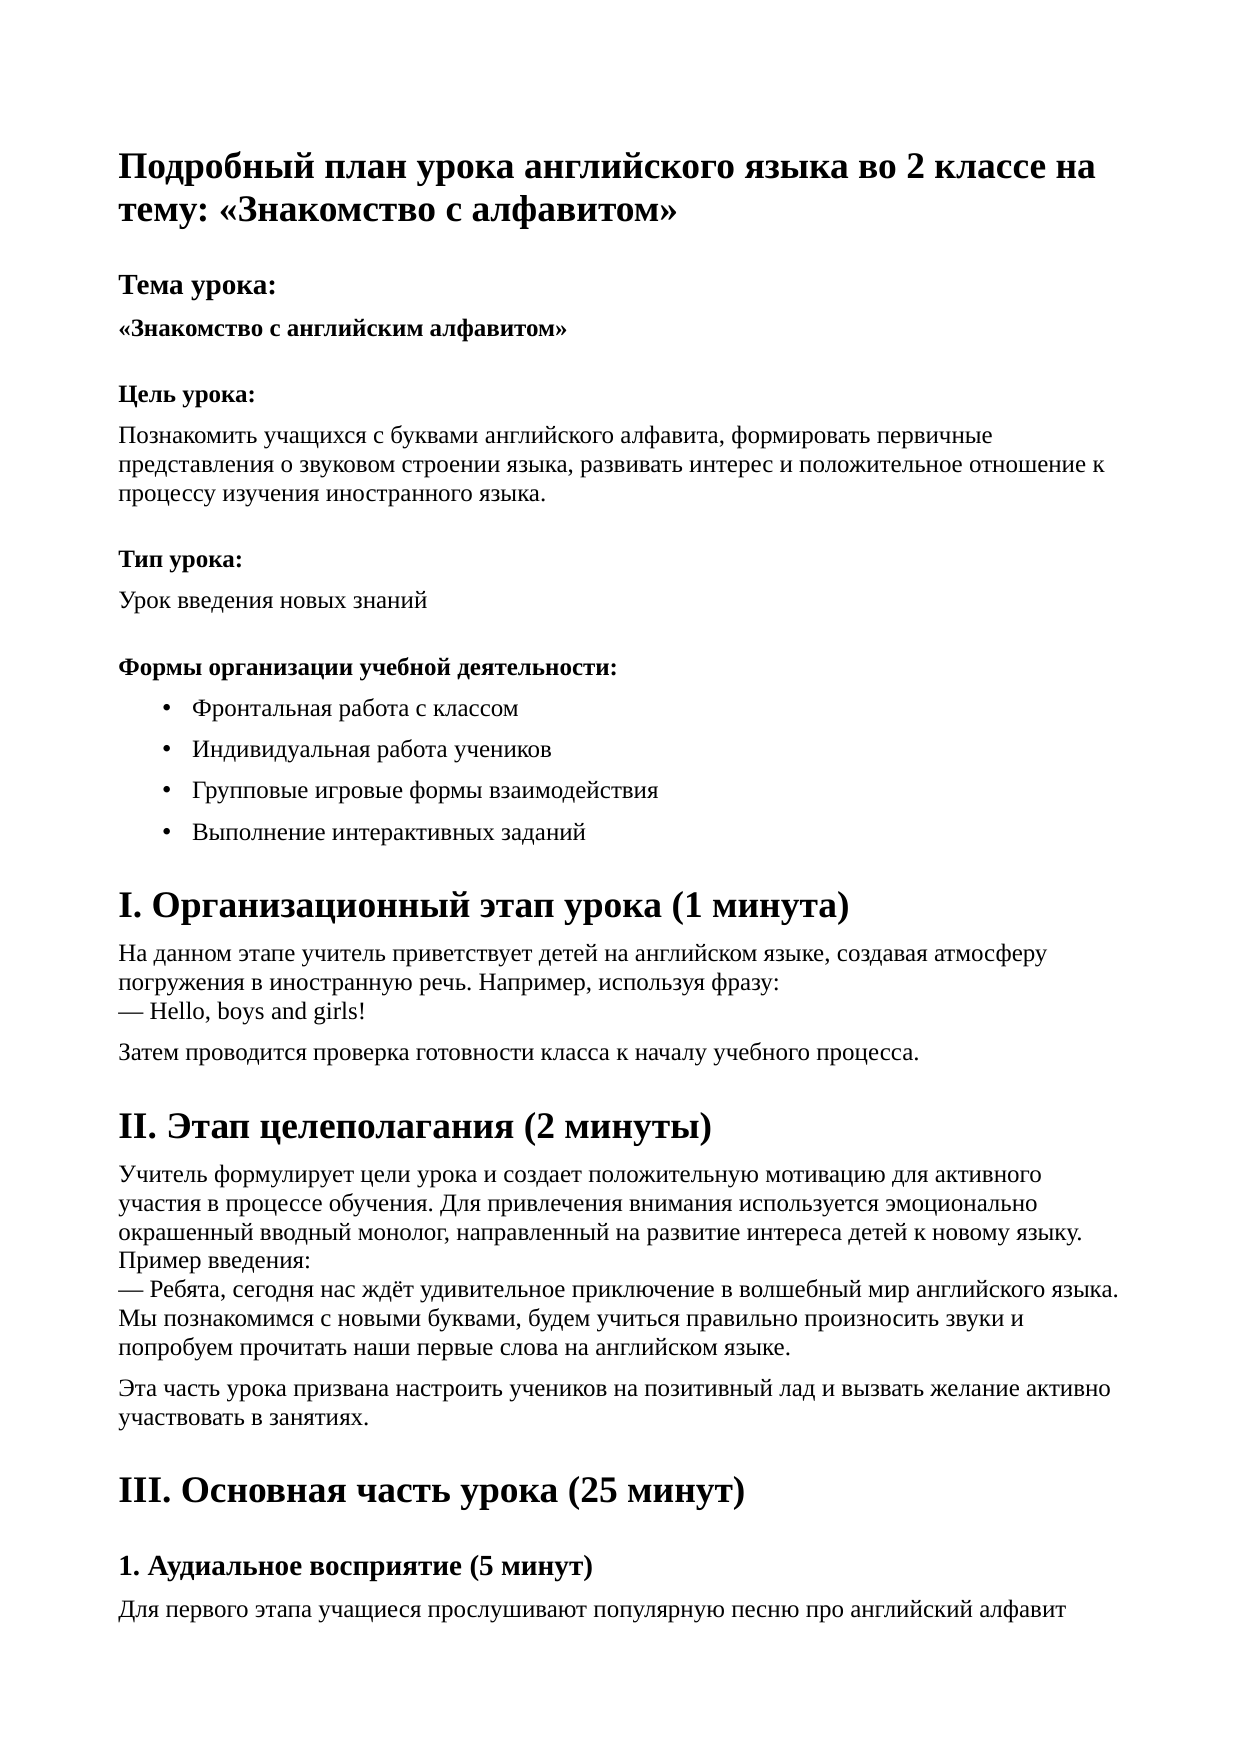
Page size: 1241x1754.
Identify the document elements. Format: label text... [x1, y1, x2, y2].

subtitle Цель урока: [118, 379, 1122, 408]
text Эта часть урока призвана настроить учеников на позитивный лад и вызвать желание активно участвовать в занятиях. [118, 1373, 1122, 1430]
subtitle Подробный план урока английского языка во 2 классе на тему: «Знакомство с алфавитом» [118, 143, 1122, 229]
subtitle Тип урока: [118, 544, 1122, 573]
subtitle III. Основная часть урока (25 минут) [118, 1468, 1122, 1511]
subtitle 1. Аудиальное восприятие (5 минут) [118, 1548, 1122, 1582]
list Индивидуальная работа учеников [162, 734, 1122, 763]
text Затем проводится проверка готовности класса к началу учебного процесса. [118, 1037, 1122, 1066]
subtitle Тема урока: [118, 267, 1122, 300]
list Групповые игровые формы взаимодействия [162, 775, 1122, 804]
text Познакомить учащихся с буквами английского алфавита, формировать первичные представления о звуковом строении языка, развивать интерес и положительное отношение к процессу изучения иностранного языка. [118, 420, 1122, 507]
text На данном этапе учитель приветствует детей на английском языке, создавая атмосферу погружения в иностранную речь. Например, используя фразу: — Hello, boys and girls! [118, 938, 1122, 1025]
text Для первого этапа учащиеся прослушивают популярную песню про английский алфавит [118, 1594, 1122, 1623]
list Фронтальная работа с классом [162, 693, 1122, 722]
subtitle I. Организационный этап урока (1 минута) [118, 883, 1122, 926]
text Учитель формулирует цели урока и создает положительную мотивацию для активного участия в процессе обучения. Для привлечения внимания используется эмоционально окрашенный вводный монолог, направленный на развитие интереса детей к новому языку. Пример введения: — Ребята, сегодня нас ждёт удивительное приключение в волшебный мир английского языка. Мы познакомимся с новыми буквами, будем учиться правильно произносить звуки и попробуем прочитать наши первые слова на английском языке. [118, 1159, 1122, 1360]
text «Знакомство с английским алфавитом» [118, 313, 1122, 342]
list Выполнение интерактивных заданий [162, 817, 1122, 845]
text Урок введения новых знаний [118, 585, 1122, 614]
subtitle II. Этап целеполагания (2 минуты) [118, 1103, 1122, 1147]
subtitle Формы организации учебной деятельности: [118, 652, 1122, 680]
